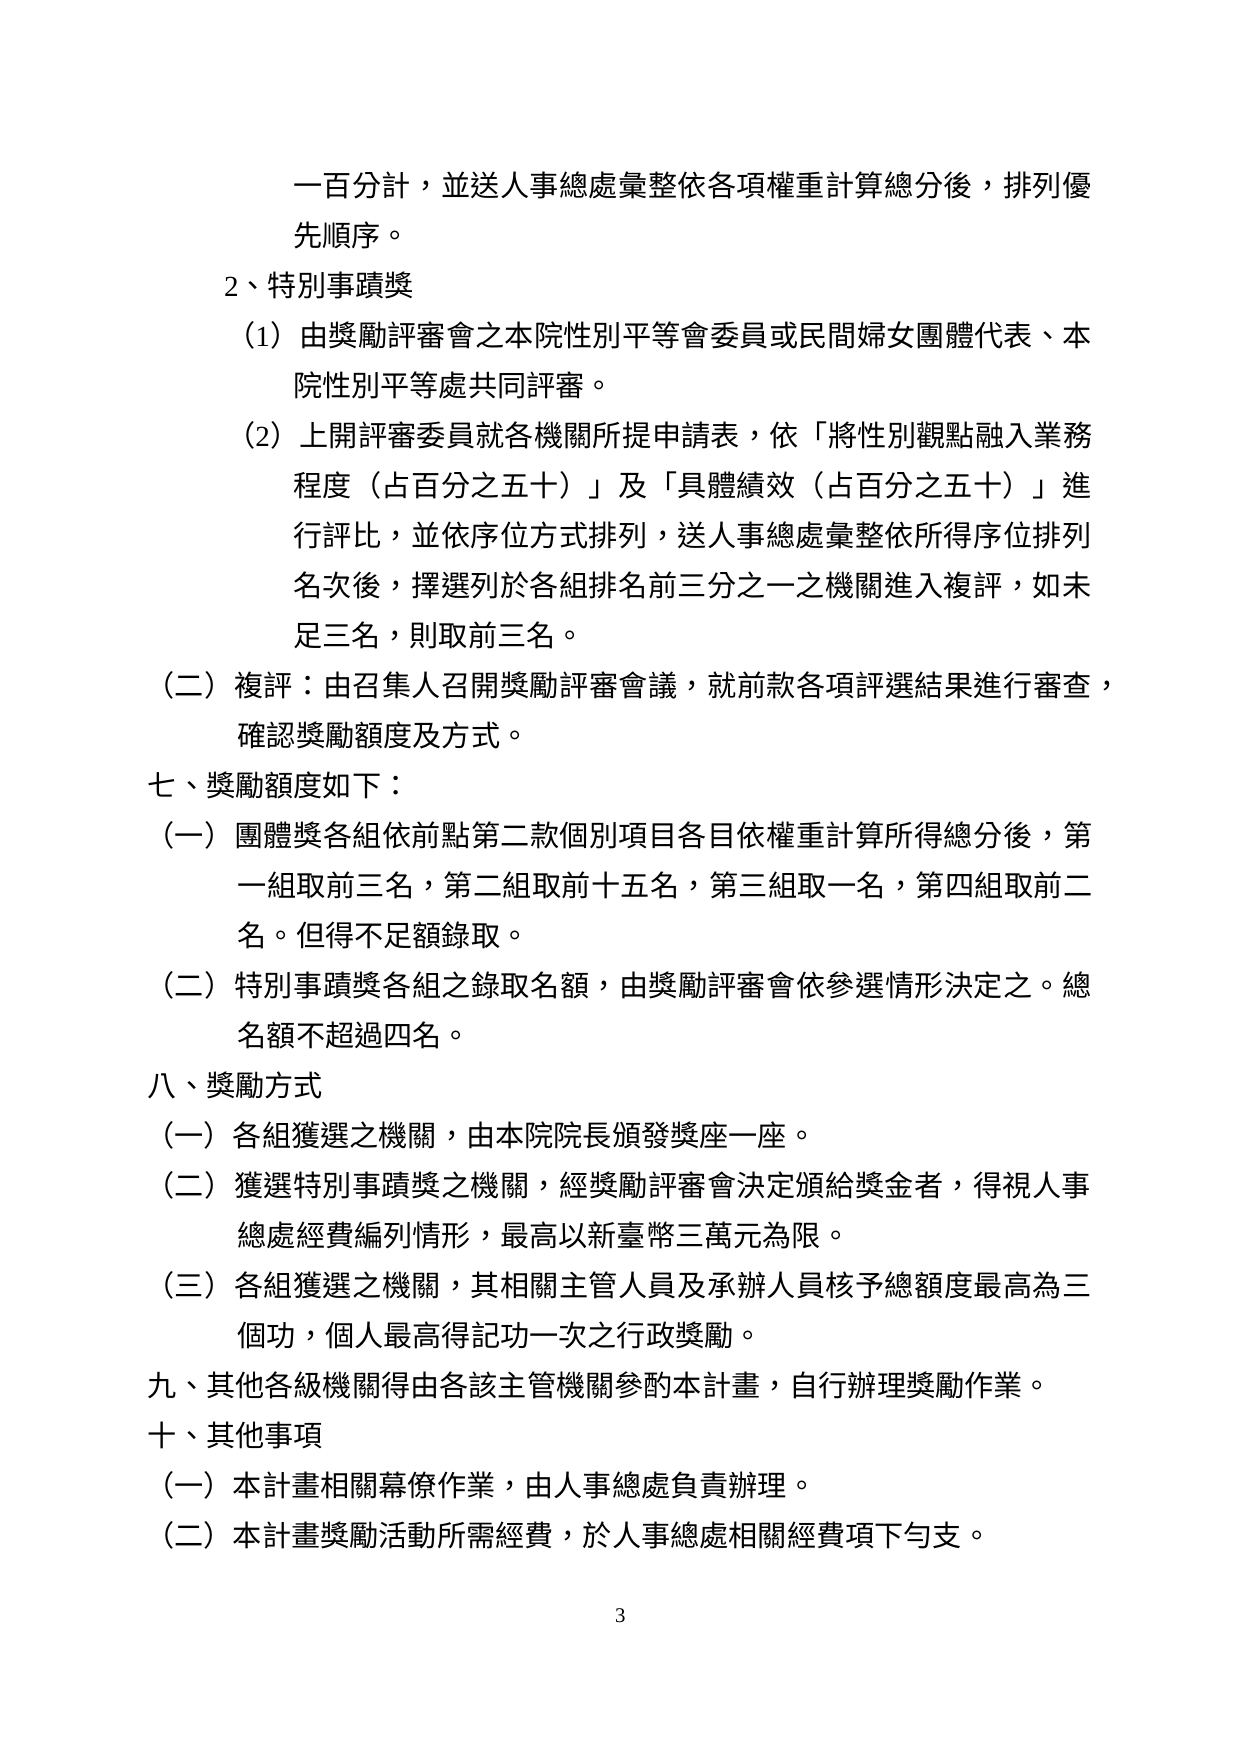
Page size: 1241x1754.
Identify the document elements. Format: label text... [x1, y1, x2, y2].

text （一）團體獎各組依前點第二款個別項目各目依權重計算所得總分後，第一組取前三名，第二組取前十五名，第三組取一名，第四組取前二名。但得不足額錄取。 [145, 806, 1092, 956]
text 十、其他事項 [148, 1406, 1092, 1456]
text 七、獎勵額度如下： [148, 756, 1092, 806]
text （二）特別事蹟獎各組之錄取名額，由獎勵評審會依參選情形決定之。總名額不超過四名。 [145, 956, 1092, 1056]
text （二）獲選特別事蹟獎之機關，經獎勵評審會決定頒給獎金者，得視人事總處經費編列情形，最高以新臺幣三萬元為限。 [145, 1156, 1092, 1256]
text 一百分計，並送人事總處彙整依各項權重計算總分後，排列優先順序。 [226, 156, 1092, 256]
text 2、特別事蹟獎 [224, 256, 1092, 306]
text （三）各組獲選之機關，其相關主管人員及承辦人員核予總額度最高為三個功，個人最高得記功一次之行政獎勵。 [145, 1256, 1092, 1356]
text 八、獎勵方式 [148, 1056, 1092, 1106]
text （2）上開評審委員就各機關所提申請表，依「將性別觀點融入業務程度（占百分之五十）」及「具體績效（占百分之五十）」進行評比，並依序位方式排列，送人事總處彙整依所得序位排列名次後，擇選列於各組排名前三分之一之機關進入複評，如未足三名，則取前三名。 [226, 406, 1092, 656]
text （一）本計畫相關幕僚作業，由人事總處負責辦理。 [145, 1456, 1092, 1506]
text （一）各組獲選之機關，由本院院長頒發獎座一座。 [145, 1106, 1092, 1156]
text （二）本計畫獎勵活動所需經費，於人事總處相關經費項下勻支。 [145, 1506, 1092, 1556]
text 九、其他各級機關得由各該主管機關參酌本計畫，自行辦理獎勵作業。 [148, 1356, 1092, 1406]
text （1）由獎勵評審會之本院性別平等會委員或民間婦女團體代表、本院性別平等處共同評審。 [226, 306, 1092, 406]
text （二）複評：由召集人召開獎勵評審會議，就前款各項評選結果進行審查，確認獎勵額度及方式。 [145, 656, 1092, 756]
